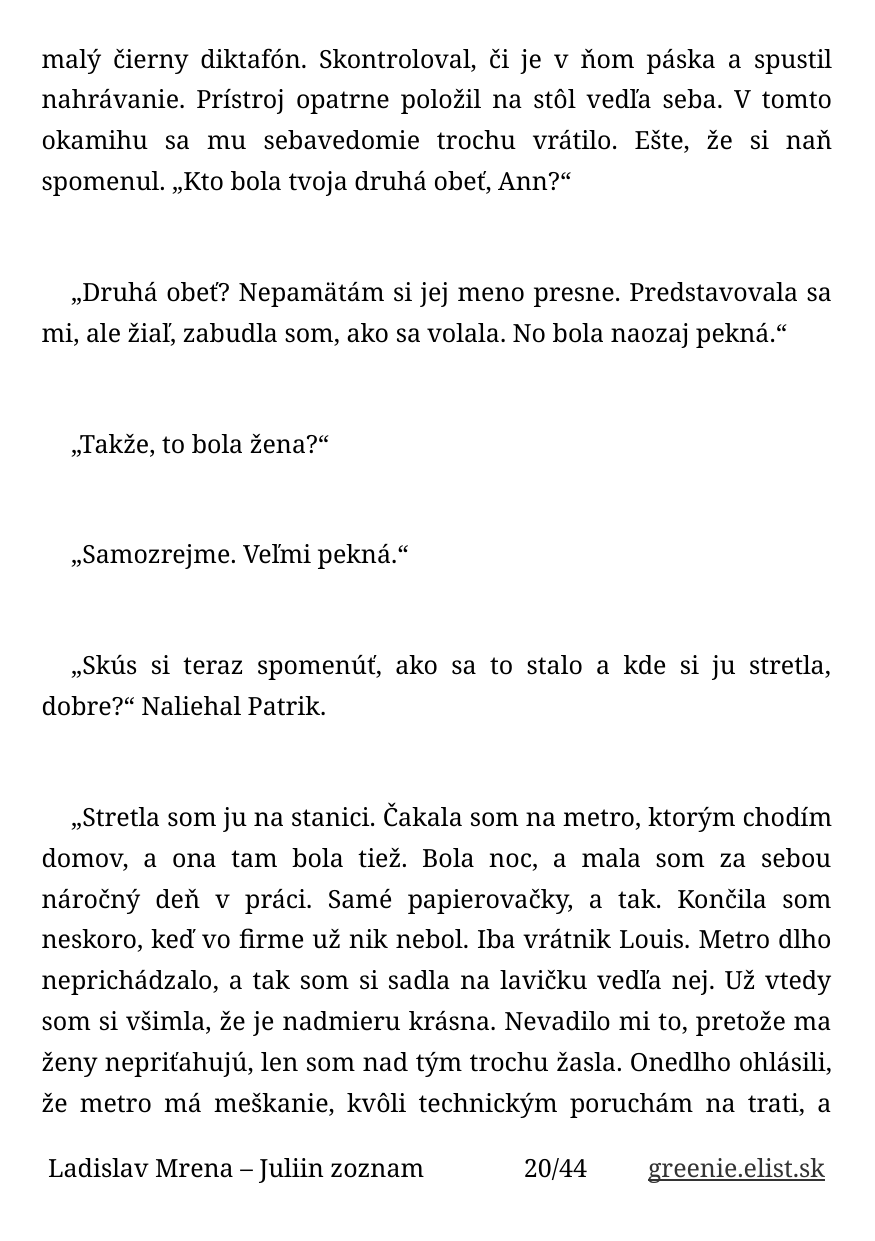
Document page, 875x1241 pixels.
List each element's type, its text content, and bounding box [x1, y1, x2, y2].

text „Skús si teraz spomenúť, ako sa to stalo a kde si ju stretla, dobre?“ Naliehal Patrik. [41, 648, 833, 723]
text malý čierny diktafón. Skontroloval, či je v ňom páska a spustil nahrávanie. Prístroj opatrne položil na stôl vedľa seba. V tomto okamihu sa mu sebavedomie trochu vrátilo. Ešte, že si naň spomenul. „Kto bola tvoja druhá obeť, Ann?“ [41, 41, 833, 198]
text „Druhá obeť? Nepamätám si jej meno presne. Predstavovala sa mi, ale žiaľ, zabudla som, ako sa volala. No bola naozaj pekná.“ [41, 275, 833, 349]
text „Stretla som ju na stanici. Čakala som na metro, ktorým chodím domov, a ona tam bola tiež. Bola noc, a mala som za sebou náročný deň v práci. Samé papierovačky, a tak. Končila som neskoro, keď vo firme už nik nebol. Iba vrátnik Louis. Metro dlho neprichádzalo, a tak som si sadla na lavičku vedľa nej. Už vtedy som si všimla, že je nadmieru krásna. Nevadilo mi to, pretože ma ženy nepriťahujú, len som nad tým trochu žasla. Onedlho ohlásili, že metro má meškanie, kvôli technickým poruchám na trati, a [41, 800, 833, 1119]
text „Samozrejme. Veľmi pekná.“ [41, 537, 833, 571]
text „Takže, to bola žena?“ [41, 426, 833, 460]
